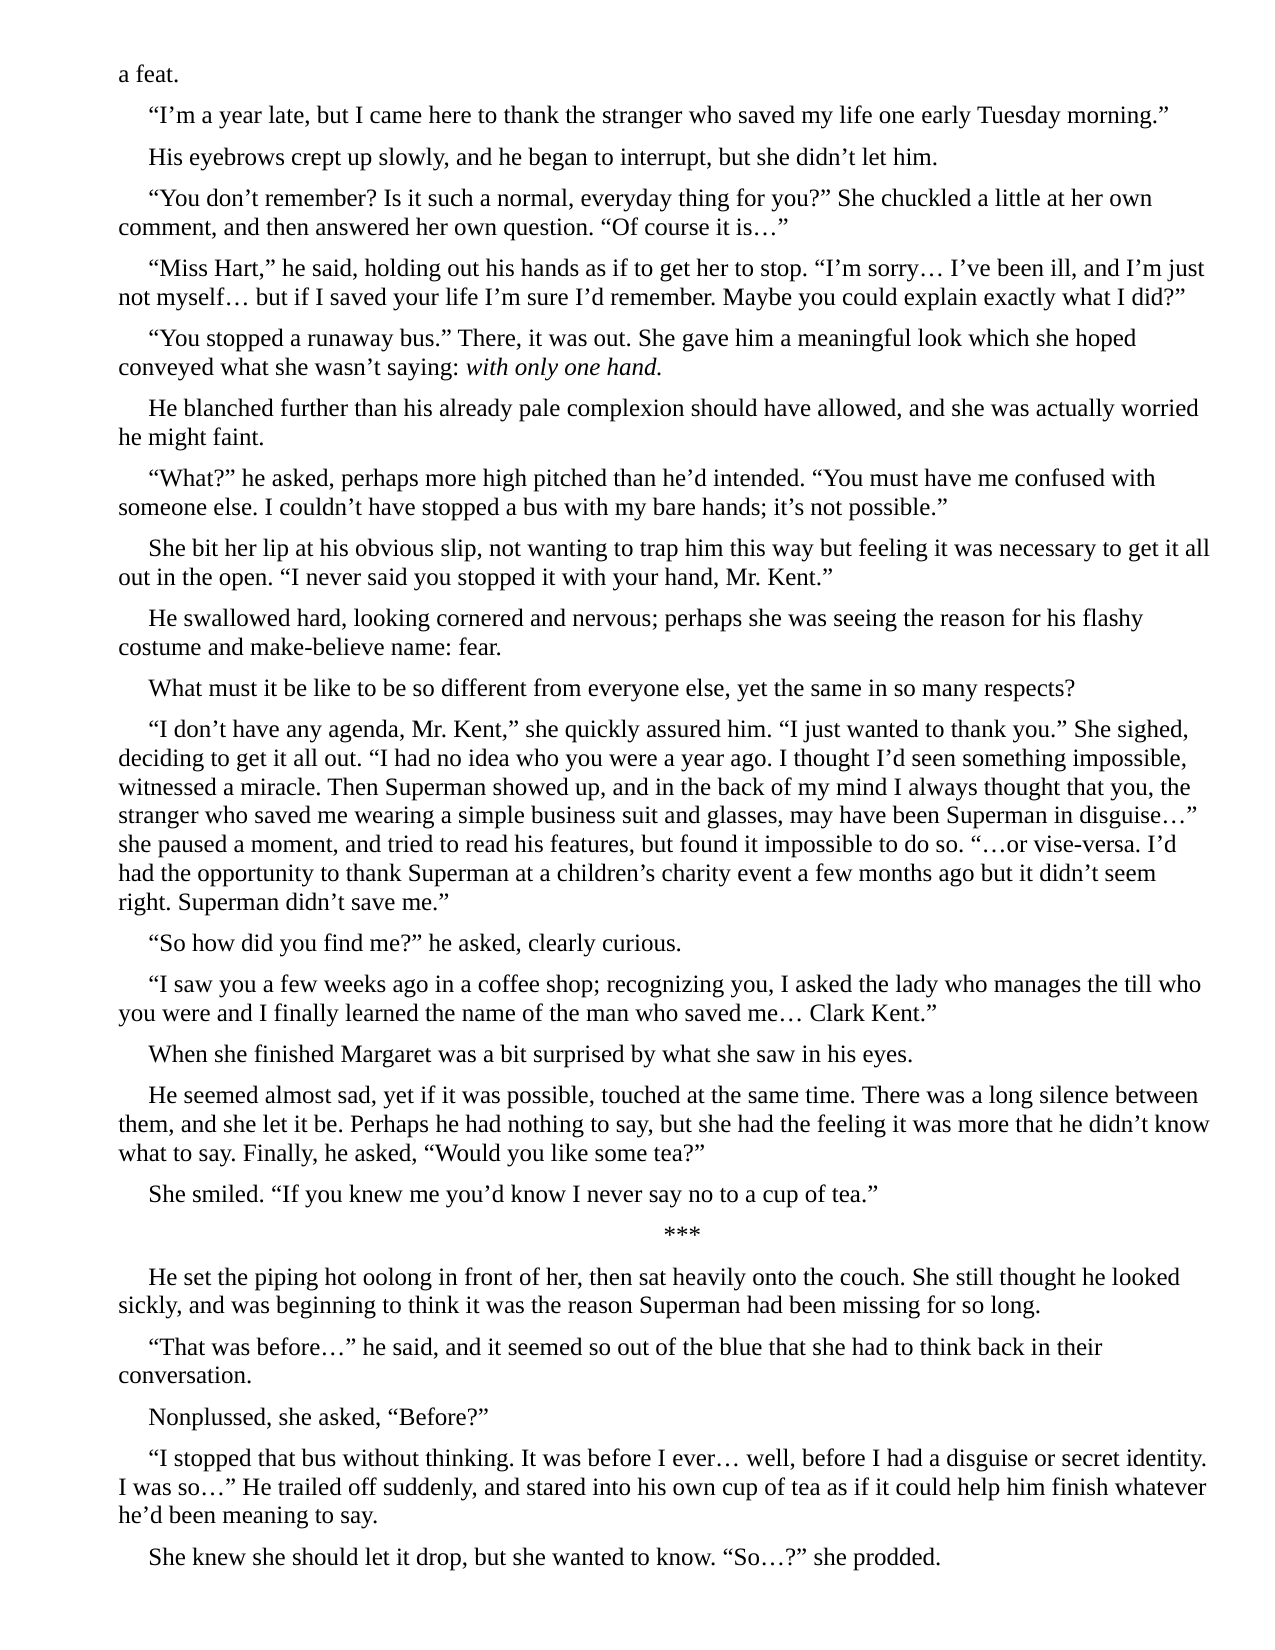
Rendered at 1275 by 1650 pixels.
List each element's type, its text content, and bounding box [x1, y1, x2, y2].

text “Miss Hart,” he said, holding out his hands as if to get her to stop. “I’m sorry… I’ve been ill, and I’m just not myself… but if I saved your life I’m sure I’d remember. Maybe you could explain exactly what I did?” [118, 253, 1216, 310]
text *** [118, 1220, 1216, 1249]
text “What?” he asked, perhaps more high pitched than he’d intended. “You must have me confused with someone else. I couldn’t have stopped a bus with my bare hands; it’s not possible.” [118, 463, 1216, 520]
text Nonplussed, she asked, “Before?” [118, 1402, 1216, 1430]
text He blanched further than his already pale complexion should have allowed, and she was actually worried he might faint. [118, 393, 1216, 450]
text “So how did you find me?” he asked, clearly curious. [118, 928, 1216, 957]
text “You stopped a runaway bus.” There, it was out. She gave him a meaningful look which she hoped conveyed what she wasn’t saying: with only one hand. [118, 323, 1216, 380]
text “That was before…” he said, and it seemed so out of the blue that she had to think back in their conversation. [118, 1332, 1216, 1389]
text What must it be like to be so different from everyone else, yet the same in so many respects? [118, 673, 1216, 702]
text “I saw you a few weeks ago in a coffee shop; recognizing you, I asked the lady who manages the till who you were and I finally learned the name of the man who saved me… Clark Kent.” [118, 969, 1216, 1027]
text She knew she should let it drop, but she wanted to know. “So…?” she prodded. [118, 1542, 1216, 1570]
text She smiled. “If you knew me you’d know I never say no to a cup of tea.” [118, 1179, 1216, 1208]
text “You don’t remember? Is it such a normal, everyday thing for you?” She chuckled a little at her own comment, and then answered her own question. “Of course it is…” [118, 183, 1216, 240]
text He seemed almost sad, yet if it was possible, touched at the same time. There was a long silence between them, and she let it be. Perhaps he had nothing to say, but she had the feeling it was more that he didn’t know what to say. Finally, he asked, “Would you like some tea?” [118, 1080, 1216, 1167]
text His eyebrows crept up slowly, and he began to interrupt, but she didn’t let him. [118, 142, 1216, 170]
text He swallowed hard, looking cornered and nervous; perhaps she was seeing the reason for his flashy costume and make-believe name: fear. [118, 603, 1216, 660]
text He set the piping hot oolong in front of her, then sat heavily onto the couch. She still thought he looked sickly, and was beginning to think it was the reason Superman had been missing for so long. [118, 1262, 1216, 1319]
text When she finished Margaret was a bit surprised by what she saw in his eyes. [118, 1039, 1216, 1068]
text “I don’t have any agenda, Mr. Kent,” she quickly assured him. “I just wanted to thank you.” She sighed, deciding to get it all out. “I had no idea who you were a year ago. I thought I’d seen something impossible, witnessed a miracle. Then Superman showed up, and in the back of my mind I always thought that you, the stranger who saved me wearing a simple business suit and glasses, may have been Superman in disguise…” she paused a moment, and tried to read his features, but found it impossible to do so. “…or vise-versa. I’d had the opportunity to thank Superman at a children’s charity event a few months ago but it didn’t seem right. Superman didn’t save me.” [118, 714, 1216, 915]
text a feat. [118, 59, 1216, 88]
text “I’m a year late, but I came here to thank the stranger who saved my life one early Tuesday morning.” [118, 100, 1216, 129]
text She bit her lip at his obvious slip, not wanting to trap him this way but feeling it was necessary to get it all out in the open. “I never said you stopped it with your hand, Mr. Kent.” [118, 533, 1216, 590]
text “I stopped that bus without thinking. It was before I ever… well, before I had a disguise or secret identity. I was so…” He trailed off suddenly, and stared into his own cup of tea as if it could help him finish whatever he’d been meaning to say. [118, 1443, 1216, 1529]
